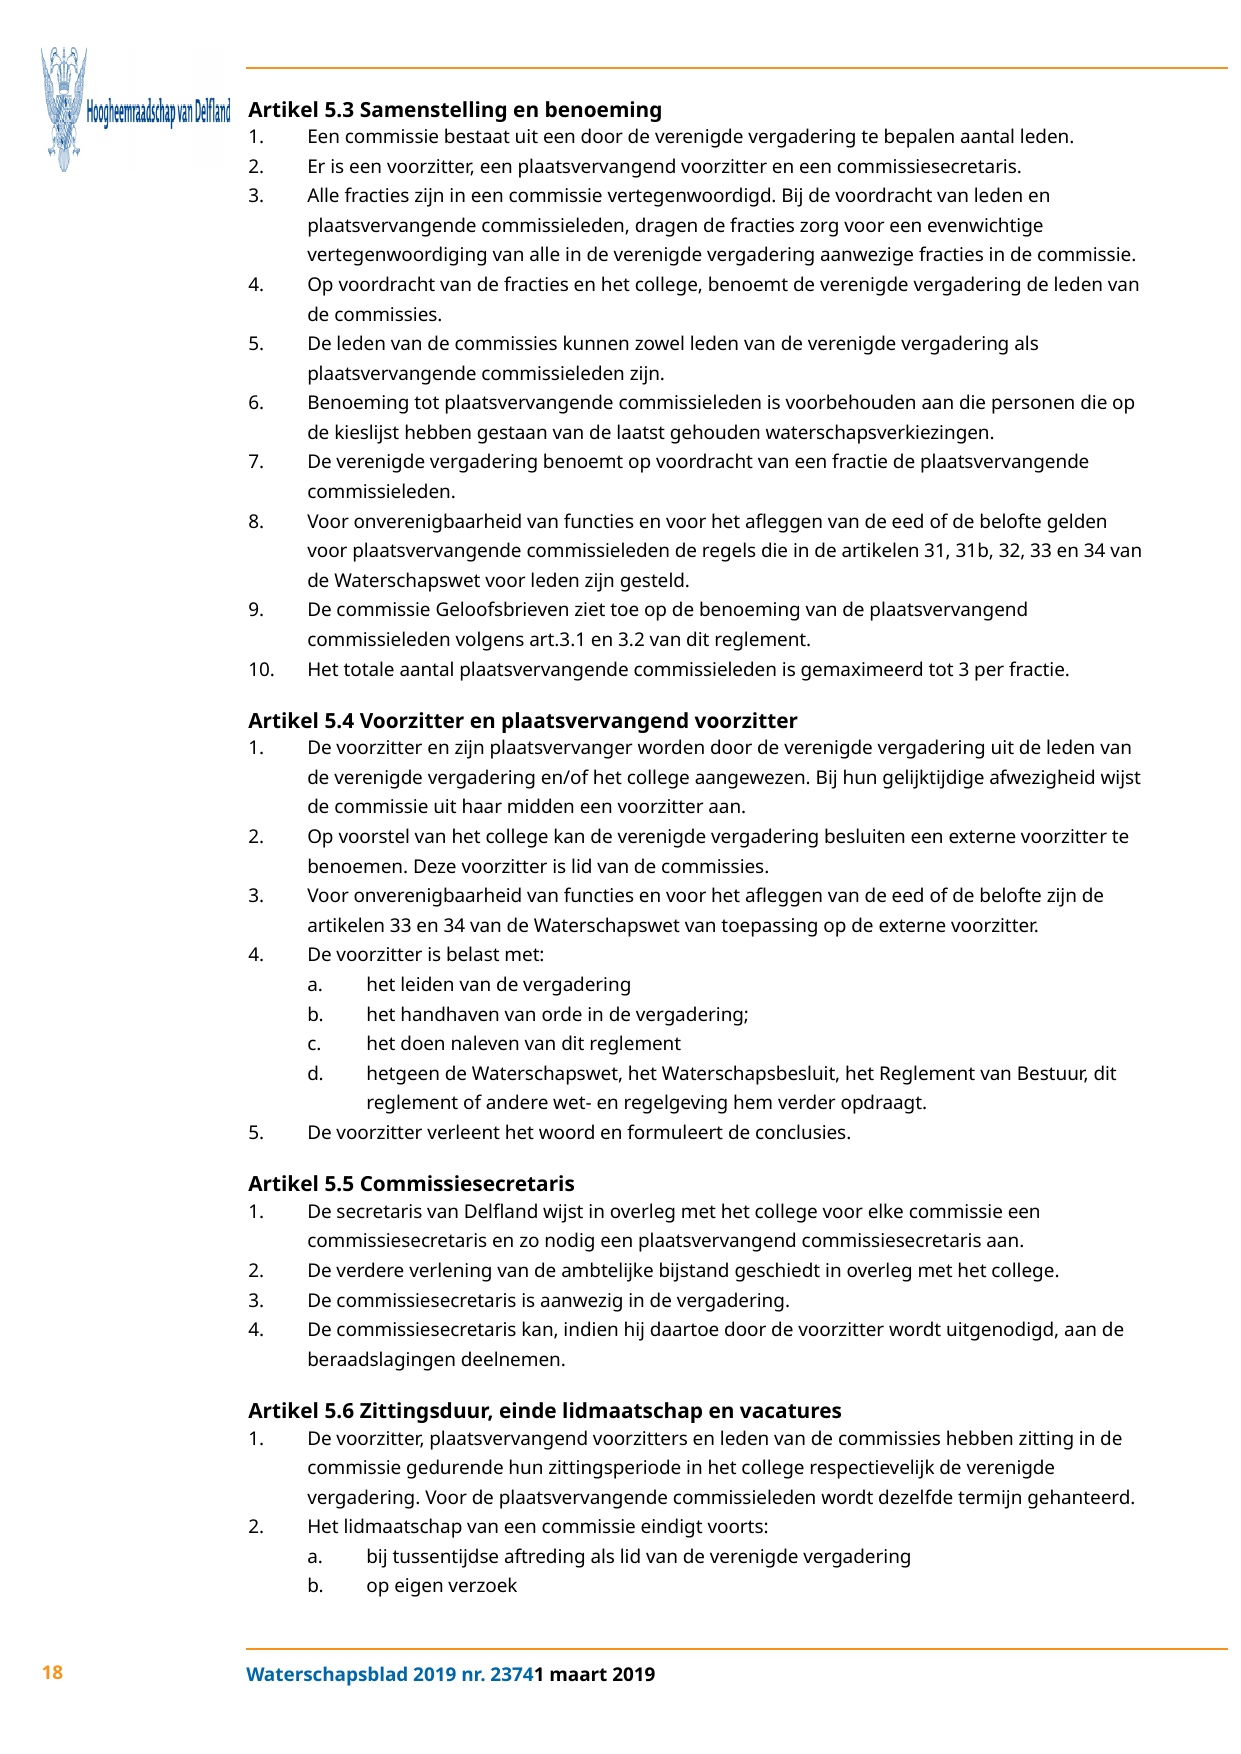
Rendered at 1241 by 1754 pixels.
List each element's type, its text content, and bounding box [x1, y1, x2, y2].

list Er is een voorzitter, een plaatsvervangend voorzitter en een commissiesecretaris. [248, 153, 1152, 178]
list Voor onverenigbaarheid van functies en voor het afleggen van de eed of de belofte gelden voor plaatsvervangende commissieleden de regels die in de artikelen 31, 31b, 32, 33 en 34 van de Waterschapswet voor leden zijn gesteld. [248, 508, 1152, 593]
list De commissiesecretaris kan, indien hij daartoe door de voorzitter wordt uitgenodigd, aan de beraadslagingen deelnemen. [248, 1316, 1152, 1372]
list De voorzitter en zijn plaatsvervanger worden door de verenigde vergadering uit de leden van de verenigde vergadering en/of het college aangewezen. Bij hun gelijktijdige afwezigheid wijst de commissie uit haar midden een voorzitter aan. [248, 734, 1152, 819]
text Artikel 5.6 Zittingsduur, einde lidmaatschap en vacatures [248, 1396, 1152, 1425]
list bij tussentijdse aftreding als lid van de verenigde vergadering [307, 1543, 1152, 1569]
list De commissie Geloofsbrieven ziet toe op de benoeming van de plaatsvervangend commissieleden volgens art.3.1 en 3.2 van dit reglement. [248, 597, 1152, 652]
list Op voordracht van de fracties en het college, benoemt de verenigde vergadering de leden van de commissies. [248, 271, 1152, 326]
list Het lidmaatschap van een commissie eindigt voorts: [248, 1513, 1152, 1539]
list Voor onverenigbaarheid van functies en voor het afleggen van de eed of de belofte zijn de artikelen 33 en 34 van de Waterschapswet van toepassing op de externe voorzitter. [248, 882, 1152, 938]
list Het totale aantal plaatsvervangende commissieleden is gemaximeerd tot 3 per fractie. [248, 656, 1152, 681]
list De voorzitter is belast met: [248, 942, 1152, 967]
list De commissiesecretaris is aanwezig in de vergadering. [248, 1287, 1152, 1312]
list Op voorstel van het college kan de verenigde vergadering besluiten een externe voorzitter te benoemen. Deze voorzitter is lid van de commissies. [248, 823, 1152, 879]
list op eigen verzoek [307, 1573, 1152, 1598]
list De verdere verlening van de ambtelijke bijstand geschiedt in overleg met het college. [248, 1257, 1152, 1283]
list De voorzitter verleent het woord en formuleert de conclusies. [248, 1119, 1152, 1145]
picture [41, 47, 231, 172]
text Artikel 5.4 Voorzitter en plaatsvervangend voorzitter [248, 706, 1152, 734]
list De secretaris van Delfland wijst in overleg met het college voor elke commissie een commissiesecretaris en zo nodig een plaatsvervangend commissiesecretaris aan. [248, 1198, 1152, 1253]
list Benoeming tot plaatsvervangende commissieleden is voorbehouden aan die personen die op de kieslijst hebben gestaan van de laatst gehouden waterschapsverkiezingen. [248, 389, 1152, 445]
list De verenigde vergadering benoemt op voordracht van een fractie de plaatsvervangende commissieleden. [248, 449, 1152, 504]
list het leiden van de vergadering [307, 971, 1152, 997]
list Alle fracties zijn in een commissie vertegenwoordigd. Bij de voordracht van leden en plaatsvervangende commissieleden, dragen de fracties zorg voor een evenwichtige vertegenwoordiging van alle in de verenigde vergadering aanwezige fracties in de commissie. [248, 182, 1152, 267]
text Artikel 5.3 Samenstelling en benoeming [248, 95, 1152, 123]
list het handhaven van orde in de vergadering; [307, 1001, 1152, 1027]
list hetgeen de Waterschapswet, het Waterschapsbesluit, het Reglement van Bestuur, dit reglement of andere wet- en regelgeving hem verder opdraagt. [307, 1060, 1152, 1115]
list De leden van de commissies kunnen zowel leden van de verenigde vergadering als plaatsvervangende commissieleden zijn. [248, 330, 1152, 386]
list het doen naleven van dit reglement [307, 1030, 1152, 1056]
list De voorzitter, plaatsvervangend voorzitters en leden van de commissies hebben zitting in de commissie gedurende hun zittingsperiode in het college respectievelijk de verenigde vergadering. Voor de plaatsvervangende commissieleden wordt dezelfde termijn gehanteerd. [248, 1425, 1152, 1510]
text Artikel 5.5 Commissiesecretaris [248, 1169, 1152, 1198]
list Een commissie bestaat uit een door de verenigde vergadering te bepalen aantal leden. [248, 123, 1152, 149]
